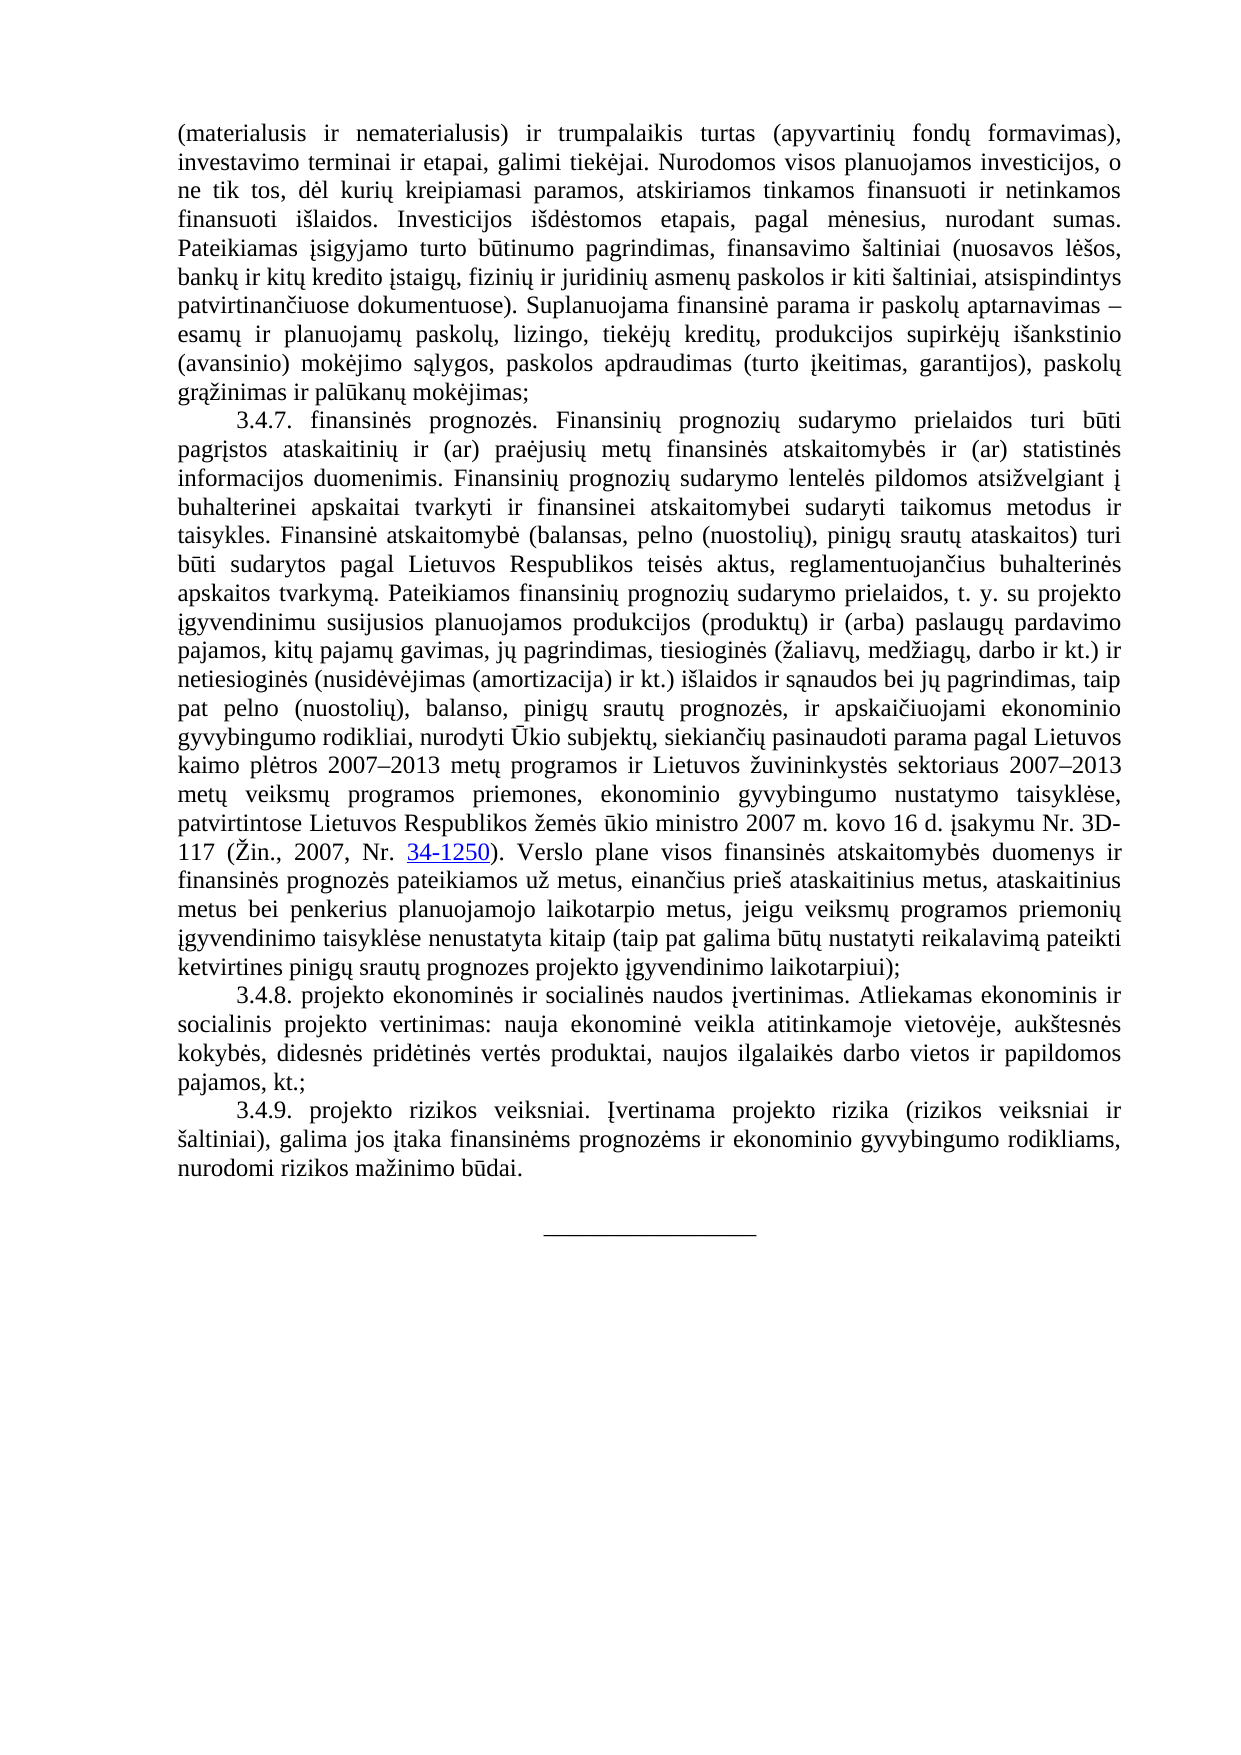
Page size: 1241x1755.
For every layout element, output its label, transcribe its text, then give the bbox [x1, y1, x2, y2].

text _________________ [177, 1211, 1122, 1239]
text 3.4.7. finansinės prognozės. Finansinių prognozių sudarymo prielaidos turi būti pagrįstos ataskaitinių ir (ar) praėjusių metų finansinės atskaitomybės ir (ar) statistinės informacijos duomenimis. Finansinių prognozių sudarymo lentelės pildomos atsižvelgiant į buhalterinei apskaitai tvarkyti ir finansinei atskaitomybei sudaryti taikomus metodus ir taisykles. Finansinė atskaitomybė (balansas, pelno (nuostolių), pinigų srautų ataskaitos) turi būti sudarytos pagal Lietuvos Respublikos teisės aktus, reglamentuojančius buhalterinės apskaitos tvarkymą. Pateikiamos finansinių prognozių sudarymo prielaidos, t. y. su projekto įgyvendinimu susijusios planuojamos produkcijos (produktų) ir (arba) paslaugų pardavimo pajamos, kitų pajamų gavimas, jų pagrindimas, tiesioginės (žaliavų, medžiagų, darbo ir kt.) ir netiesioginės (nusidėvėjimas (amortizacija) ir kt.) išlaidos ir sąnaudos bei jų pagrindimas, taip pat pelno (nuostolių), balanso, pinigų srautų prognozės, ir apskaičiuojami ekonominio gyvybingumo rodikliai, nurodyti Ūkio subjektų, siekiančių pasinaudoti parama pagal Lietuvos kaimo plėtros 2007–2013 metų programos ir Lietuvos žuvininkystės sektoriaus 2007–2013 metų veiksmų programos priemones, ekonominio gyvybingumo nustatymo taisyklėse, patvirtintose Lietuvos Respublikos žemės ūkio ministro 2007 m. kovo 16 d. įsakymu Nr. 3D-117 (Žin., 2007, Nr. 34-1250). Verslo plane visos finansinės atskaitomybės duomenys ir finansinės prognozės pateikiamos už metus, einančius prieš ataskaitinius metus, ataskaitinius metus bei penkerius planuojamojo laikotarpio metus, jeigu veiksmų programos priemonių įgyvendinimo taisyklėse nenustatyta kitaip (taip pat galima būtų nustatyti reikalavimą pateikti ketvirtines pinigų srautų prognozes projekto įgyvendinimo laikotarpiui); [177, 406, 1122, 981]
text (materialusis ir nematerialusis) ir trumpalaikis turtas (apyvartinių fondų formavimas), investavimo terminai ir etapai, galimi tiekėjai. Nurodomos visos planuojamos investicijos, o ne tik tos, dėl kurių kreipiamasi paramos, atskiriamos tinkamos finansuoti ir netinkamos finansuoti išlaidos. Investicijos išdėstomos etapais, pagal mėnesius, nurodant sumas. Pateikiamas įsigyjamo turto būtinumo pagrindimas, finansavimo šaltiniai (nuosavos lėšos, bankų ir kitų kredito įstaigų, fizinių ir juridinių asmenų paskolos ir kiti šaltiniai, atsispindintys patvirtinančiuose dokumentuose). Suplanuojama finansinė parama ir paskolų aptarnavimas – esamų ir planuojamų paskolų, lizingo, tiekėjų kreditų, produkcijos supirkėjų išankstinio (avansinio) mokėjimo sąlygos, paskolos apdraudimas (turto įkeitimas, garantijos), paskolų grąžinimas ir palūkanų mokėjimas; [177, 118, 1122, 406]
text 3.4.8. projekto ekonominės ir socialinės naudos įvertinimas. Atliekamas ekonominis ir socialinis projekto vertinimas: nauja ekonominė veikla atitinkamoje vietovėje, aukštesnės kokybės, didesnės pridėtinės vertės produktai, naujos ilgalaikės darbo vietos ir papildomos pajamos, kt.; [177, 981, 1122, 1096]
text 3.4.9. projekto rizikos veiksniai. Įvertinama projekto rizika (rizikos veiksniai ir šaltiniai), galima jos įtaka finansinėms prognozėms ir ekonominio gyvybingumo rodikliams, nurodomi rizikos mažinimo būdai. [177, 1096, 1122, 1182]
